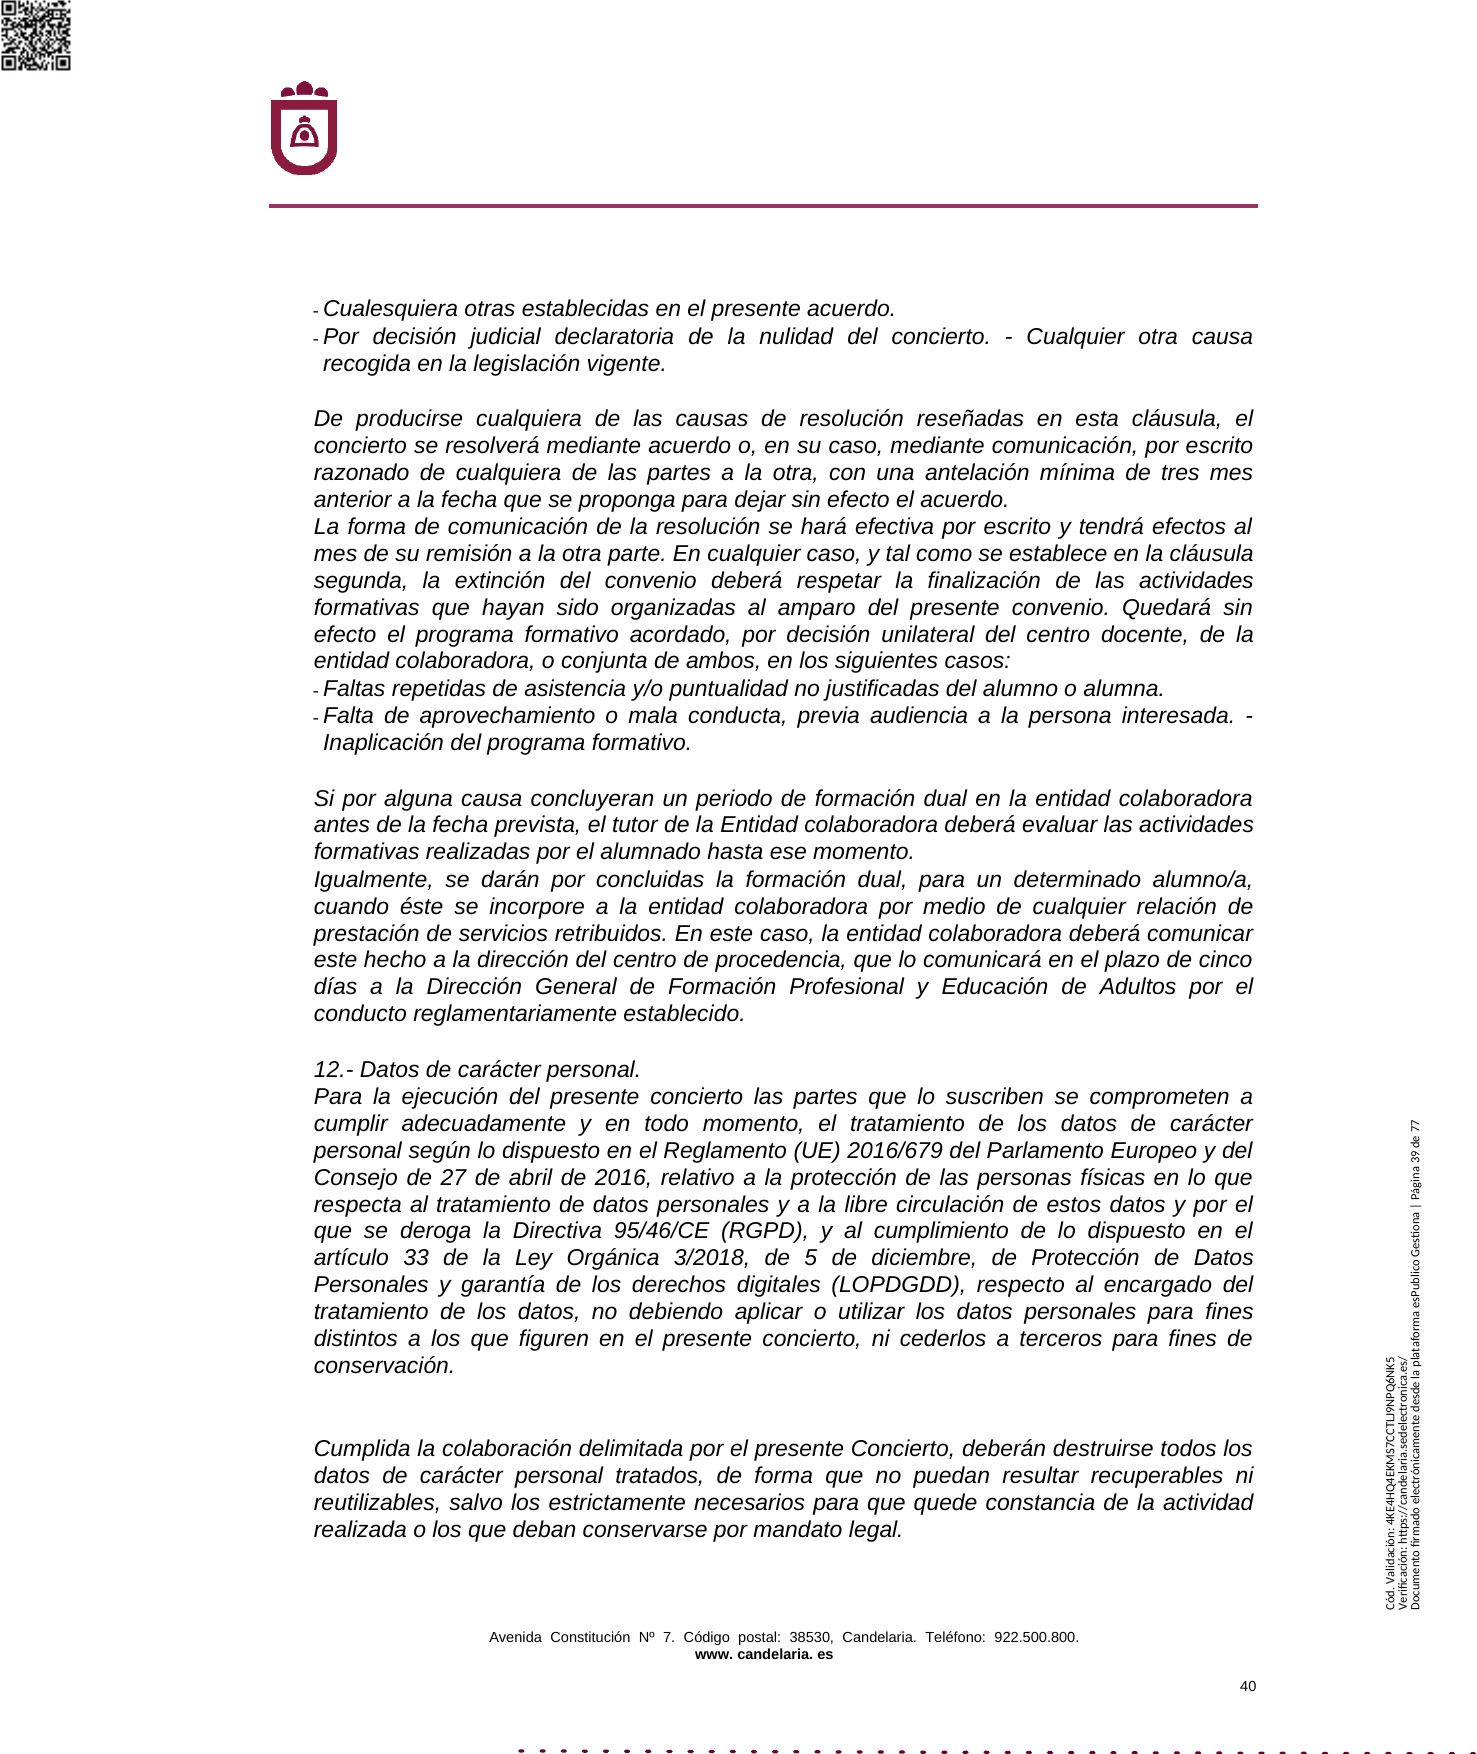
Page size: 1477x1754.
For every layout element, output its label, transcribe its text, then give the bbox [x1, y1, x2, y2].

list Falta de aprovechamiento o mala conducta, previa audiencia a la persona interesada. - Inaplicación del programa formativo. [313, 702, 1256, 755]
text 12.- Datos de carácter personal. [314, 1056, 1256, 1082]
text Cumplida la colaboración delimitada por el presente Concierto, deberán destruirse todos los datos de carácter personal tratados, de forma que no puedan resultar recuperables ni reutilizables, salvo los estrictamente necesarios para que quede constancia de la actividad realizada o los que deban conservarse por mandato legal. [314, 1435, 1256, 1542]
list Faltas repetidas de asistencia y/o puntualidad no justificadas del alumno o alumna. [313, 675, 1256, 701]
text Igualmente, se darán por concluidas la formación dual, para un determinado alumno/a, cuando éste se incorpore a la entidad colaboradora por medio de cualquier relación de prestación de servicios retribuidos. En este caso, la entidad colaboradora deberá comunicar este hecho a la dirección del centro de procedencia, que lo comunicará en el plazo de cinco días a la Dirección General de Formación Profesional y Educación de Adultos por el conducto reglamentariamente establecido. [314, 866, 1256, 1026]
list Por decisión judicial declaratoria de la nulidad del concierto. - Cualquier otra causa recogida en la legislación vigente. [313, 323, 1256, 376]
text Para la ejecución del presente concierto las partes que lo suscriben se comprometen a cumplir adecuadamente y en todo momento, el tratamiento de los datos de carácter personal según lo dispuesto en el Reglamento (UE) 2016/679 del Parlamento Europeo y del Consejo de 27 de abril de 2016, relativo a la protección de las personas físicas en lo que respecta al tratamiento de datos personales y a la libre circulación de estos datos y por el que se deroga la Directiva 95/46/CE (RGPD), y al cumplimiento de lo dispuesto en el artículo 33 de la Ley Orgánica 3/2018, de 5 de diciembre, de Protección de Datos Personales y garantía de los derechos digitales (LOPDGDD), respecto al encargado del tratamiento de los datos, no debiendo aplicar o utilizar los datos personales para fines distintos a los que figuren en el presente concierto, ni cederlos a terceros para fines de conservación. [314, 1083, 1256, 1378]
list Cualesquiera otras establecidas en el presente acuerdo. [313, 295, 1256, 322]
text La forma de comunicación de la resolución se hará efectiva por escrito y tendrá efectos al mes de su remisión a la otra parte. En cualquier caso, y tal como se establece en la cláusula segunda, la extinción del convenio deberá respetar la finalización de las actividades formativas que hayan sido organizadas al amparo del presente convenio. Quedará sin efecto el programa formativo acordado, por decisión unilateral del centro docente, de la entidad colaboradora, o conjunta de ambos, en los siguientes casos: [314, 513, 1256, 674]
text De producirse cualquiera de las causas de resolución reseñadas en esta cláusula, el concierto se resolverá mediante acuerdo o, en su caso, mediante comunicación, por escrito razonado de cualquiera de las partes a la otra, con una antelación mínima de tres mes anterior a la fecha que se proponga para dejar sin efecto el acuerdo. [314, 405, 1256, 512]
text Si por alguna causa concluyeran un periodo de formación dual en la entidad colaboradora antes de la fecha prevista, el tutor de la Entidad colaboradora deberá evaluar las actividades formativas realizadas por el alumnado hasta ese momento. [314, 784, 1256, 865]
